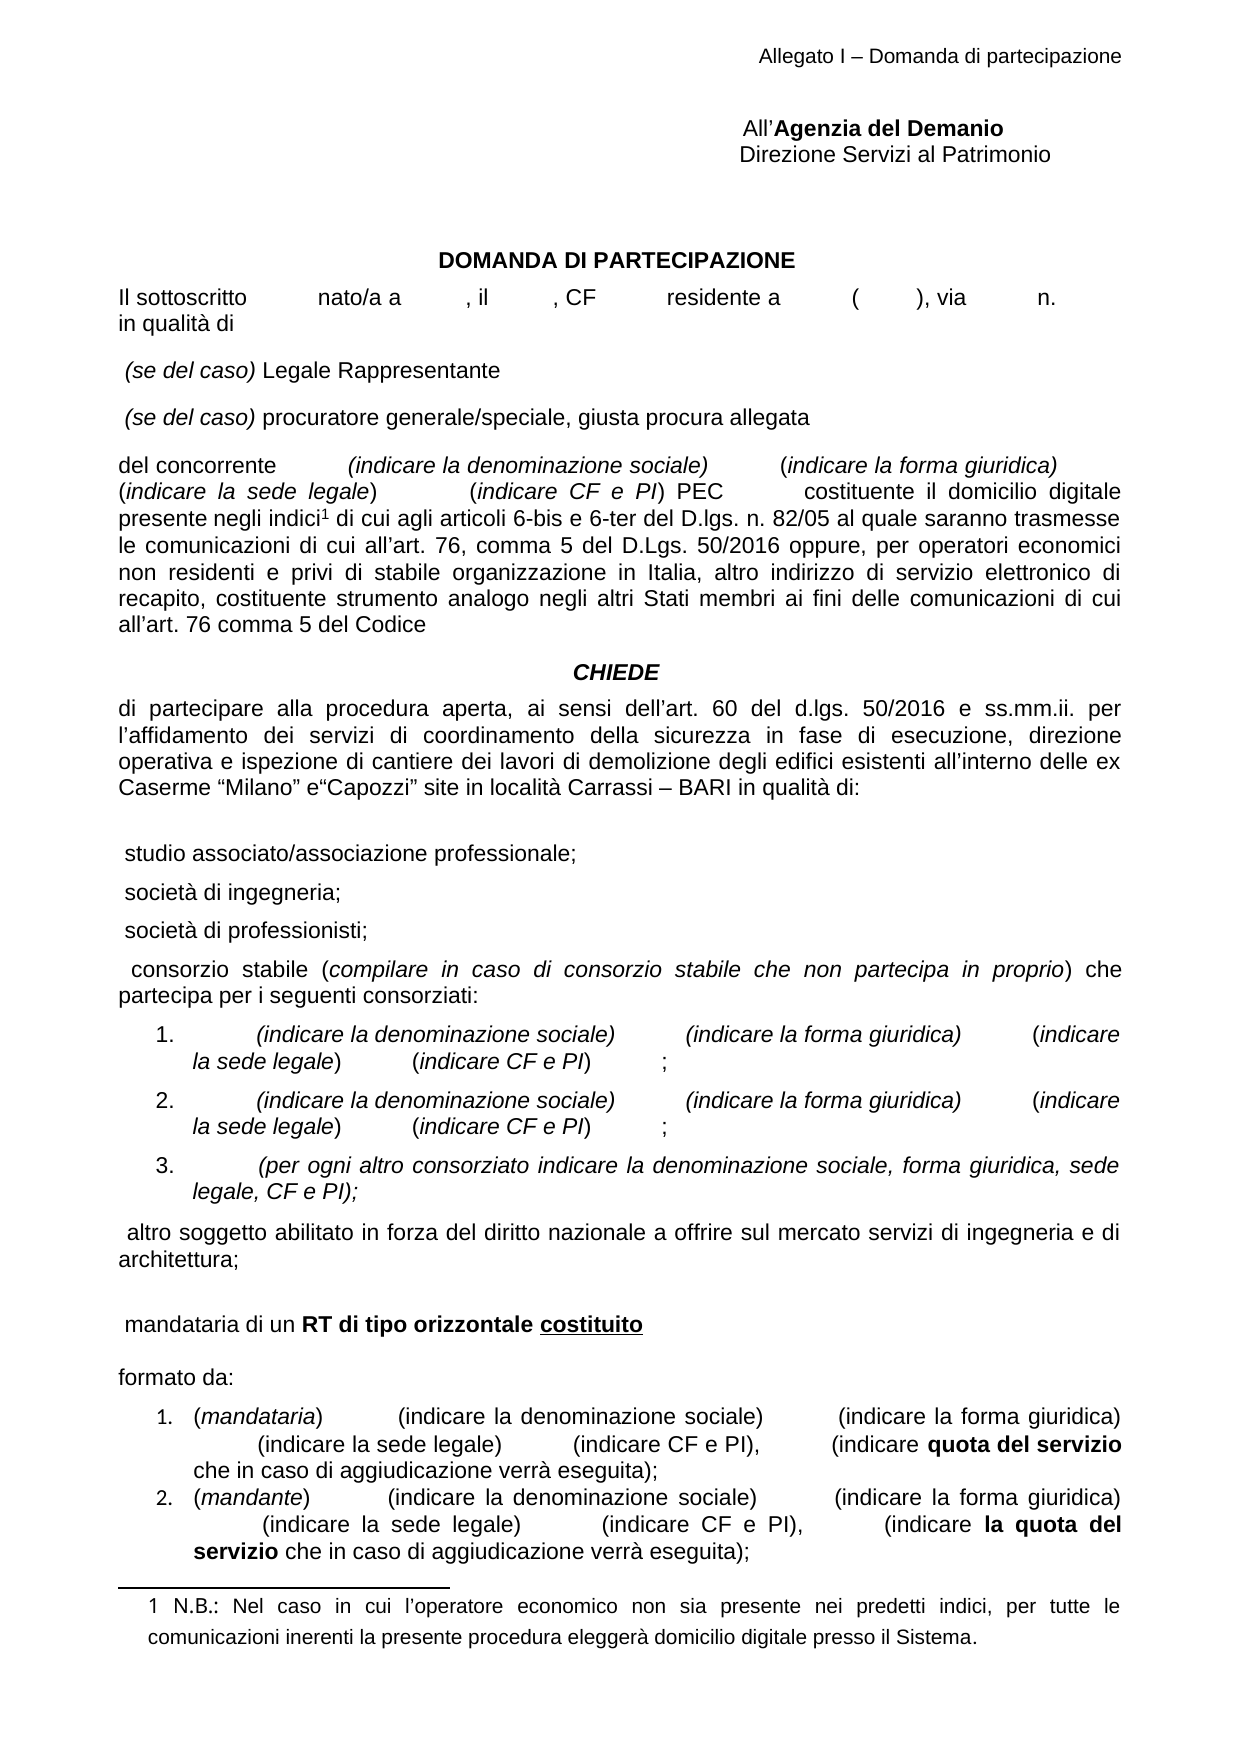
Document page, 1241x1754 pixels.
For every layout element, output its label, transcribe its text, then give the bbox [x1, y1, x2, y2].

list (per ogni altro consorziato indicare la denominazione sociale, forma giuridica, sede legale, CF e PI); [155, 1152, 1122, 1204]
text consorzio stabile (compilare in caso di consorzio stabile che non partecipa in proprio) che partecipa per i seguenti consorziati: [118, 956, 1122, 1009]
text del concorrente (indicare la denominazione sociale) (indicare la forma giuridica) (indicare la sede legale) (indicare CF e PI) PEC costituente il domicilio digitale presente negli indici di cui agli articoli 6-bis e 6-ter del D.lgs. n. 82/05 al quale saranno trasmesse le comunicazioni di cui all’art. 76, comma 5 del D.Lgs. 50/2016 oppure, per operatori economici non residenti e privi di stabile organizzazione in Italia, altro indirizzo di servizio elettronico di recapito, costituente strumento analogo negli altri Stati membri ai fini delle comunicazioni di cui all’art. 76 comma 5 del Codice [118, 452, 1122, 638]
list (mandataria) (indicare la denominazione sociale) (indicare la forma giuridica) (indicare la sede legale) (indicare CF e PI), (indicare quota del servizio che in caso di aggiudicazione verrà eseguita); [156, 1402, 1122, 1483]
text DOMANDA DI PARTECIPAZIONE [118, 247, 1122, 273]
list (indicare la denominazione sociale) (indicare la forma giuridica) (indicare la sede legale) (indicare CF e PI) ; [155, 1021, 1122, 1074]
text di partecipare alla procedura aperta, ai sensi dell’art. 60 del d.lgs. 50/2016 e ss.mm.ii. per l’affidamento dei servizi di coordinamento della sicurezza in fase di esecuzione, direzione operativa e ispezione di cantiere dei lavori di demolizione degli edifici esistenti all’interno delle ex Caserme “Milano” e“Capozzi” site in località Carrassi – BARI in qualità di: [118, 695, 1122, 801]
text studio associato/associazione professionale; [118, 839, 1122, 866]
text (se del caso) Legale Rappresentante [118, 357, 1122, 383]
list (indicare la denominazione sociale) (indicare la forma giuridica) (indicare la sede legale) (indicare CF e PI) ; [155, 1087, 1122, 1139]
text società di professionisti; [118, 917, 1122, 944]
text (se del caso) procuratore generale/speciale, giusta procura allegata [118, 404, 1122, 431]
text Il sottoscritto nato/a a , il , CF residente a ( ), via n. in qualità di [118, 284, 1122, 336]
text CHIEDE [118, 658, 1122, 685]
text N.B.: Nel caso in cui l’operatore economico non sia presente nei predetti indici, per tutte le comunicazioni inerenti la presente procedura eleggerà domicilio digitale presso il Sistema. [148, 1588, 1122, 1651]
text formato da: [118, 1364, 1122, 1390]
text All’Agenzia del Demanio [723, 115, 1122, 141]
list (mandante) (indicare la denominazione sociale) (indicare la forma giuridica) (indicare la sede legale) (indicare CF e PI), (indicare la quota del servizio che in caso di aggiudicazione verrà eseguita); [156, 1483, 1122, 1564]
text altro soggetto abilitato in forza del diritto nazionale a offrire sul mercato servizi di ingegneria e di architettura; [118, 1217, 1122, 1272]
text mandataria di un RT di tipo orizzontale costituito [118, 1311, 1122, 1337]
text società di ingegneria; [118, 878, 1122, 905]
text Direzione Servizi al Patrimonio [738, 141, 1122, 168]
